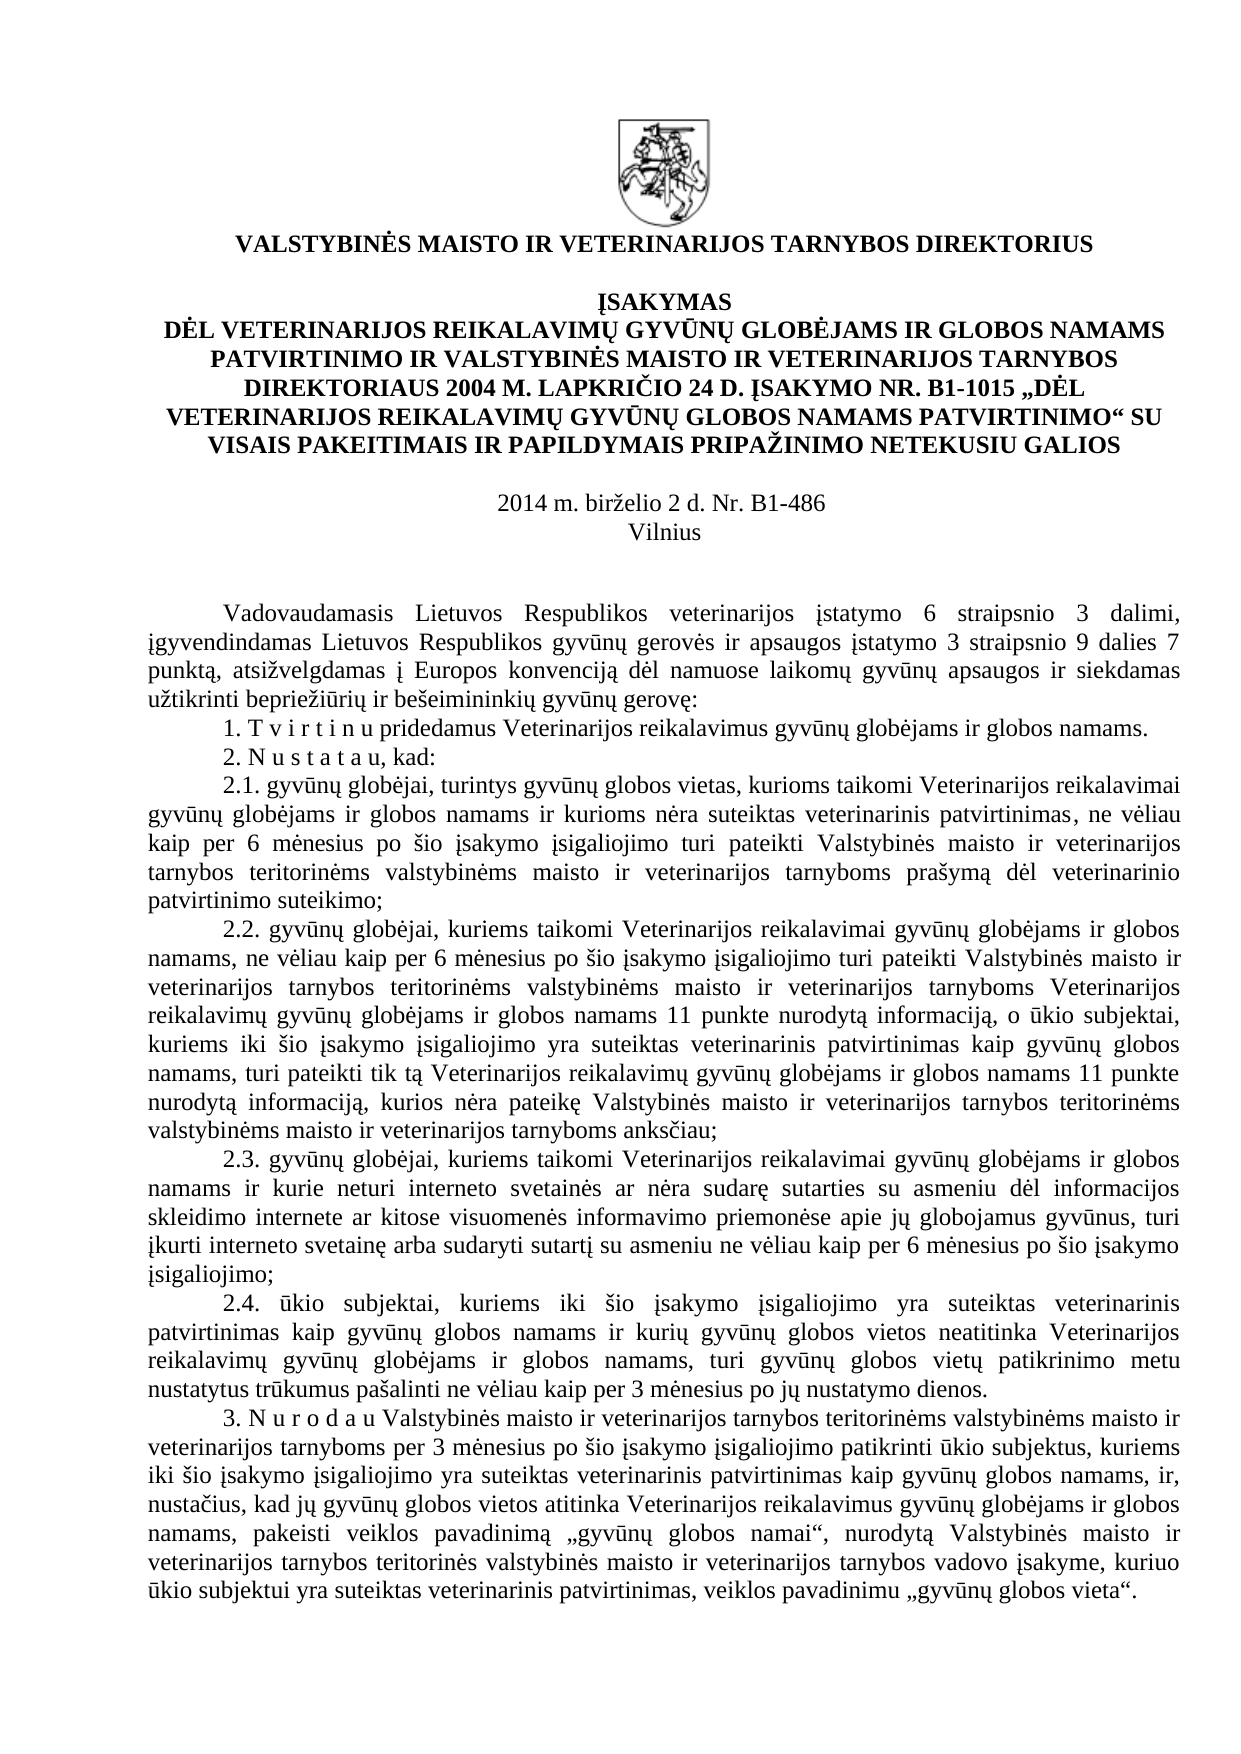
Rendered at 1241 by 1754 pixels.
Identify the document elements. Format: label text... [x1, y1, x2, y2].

text VALSTYBINĖS MAISTO IR VETERINARIJOS TARNYBOS DIREKTORIUS [148, 229, 1181, 258]
text 3. N u r o d a u Valstybinės maisto ir veterinarijos tarnybos teritorinėms valstybinėms maisto ir veterinarijos tarnyboms per 3 mėnesius po šio įsakymo įsigaliojimo patikrinti ūkio subjektus, kuriems iki šio įsakymo įsigaliojimo yra suteiktas veterinarinis patvirtinimas kaip gyvūnų globos namams, ir, nustačius, kad jų gyvūnų globos vietos atitinka Veterinarijos reikalavimus gyvūnų globėjams ir globos namams, pakeisti veiklos pavadinimą „gyvūnų globos namai“, nurodytą Valstybinės maisto ir veterinarijos tarnybos teritorinės valstybinės maisto ir veterinarijos tarnybos vadovo įsakyme, kuriuo ūkio subjektui yra suteiktas veterinarinis patvirtinimas, veiklos pavadinimu „gyvūnų globos vieta“. [148, 1403, 1181, 1604]
text Vilnius [148, 517, 1181, 545]
text 2.1. gyvūnų globėjai, turintys gyvūnų globos vietas, kurioms taikomi Veterinarijos reikalavimai gyvūnų globėjams ir globos namams ir kurioms nėra suteiktas veterinarinis patvirtinimas, ne vėliau kaip per 6 mėnesius po šio įsakymo įsigaliojimo turi pateikti Valstybinės maisto ir veterinarijos tarnybos teritorinėms valstybinėms maisto ir veterinarijos tarnyboms prašymą dėl veterinarinio patvirtinimo suteikimo; [148, 771, 1181, 914]
text Vadovaudamasis Lietuvos Respublikos veterinarijos įstatymo 6 straipsnio 3 dalimi, įgyvendindamas Lietuvos Respublikos gyvūnų gerovės ir apsaugos įstatymo 3 straipsnio 9 dalies 7 punktą, atsižvelgdamas į Europos konvenciją dėl namuose laikomų gyvūnų apsaugos ir siekdamas užtikrinti bepriežiūrių ir bešeimininkių gyvūnų gerovę: [148, 598, 1181, 713]
text 2. N u s t a t a u, kad: [148, 742, 1181, 771]
text ĮSAKYMAS [148, 287, 1181, 315]
text 2.3. gyvūnų globėjai, kuriems taikomi Veterinarijos reikalavimai gyvūnų globėjams ir globos namams ir kurie neturi interneto svetainės ar nėra sudarę sutarties su asmeniu dėl informacijos skleidimo internete ar kitose visuomenės informavimo priemonėse apie jų globojamus gyvūnus, turi įkurti interneto svetainę arba sudaryti sutartį su asmeniu ne vėliau kaip per 6 mėnesius po šio įsakymo įsigaliojimo; [148, 1144, 1181, 1288]
text 2.2. gyvūnų globėjai, kuriems taikomi Veterinarijos reikalavimai gyvūnų globėjams ir globos namams, ne vėliau kaip per 6 mėnesius po šio įsakymo įsigaliojimo turi pateikti Valstybinės maisto ir veterinarijos tarnybos teritorinėms valstybinėms maisto ir veterinarijos tarnyboms Veterinarijos reikalavimų gyvūnų globėjams ir globos namams 11 punkte nurodytą informaciją, o ūkio subjektai, kuriems iki šio įsakymo įsigaliojimo yra suteiktas veterinarinis patvirtinimas kaip gyvūnų globos namams, turi pateikti tik tą Veterinarijos reikalavimų gyvūnų globėjams ir globos namams 11 punkte nurodytą informaciją, kurios nėra pateikę Valstybinės maisto ir veterinarijos tarnybos teritorinėms valstybinėms maisto ir veterinarijos tarnyboms anksčiau; [148, 914, 1181, 1144]
text 2014 m. birželio 2 d. Nr. B1-486 [148, 488, 1181, 517]
text DĖL VETERINARIJOS REIKALAVIMŲ GYVŪNŲ GLOBĖJAMS IR GLOBOS NAMAMS PATVIRTINIMO IR VALSTYBINĖS MAISTO IR VETERINARIJOS TARNYBOS DIREKTORIAUS 2004 M. LAPKRIČIO 24 D. ĮSAKYMO NR. B1-1015 „DĖL VETERINARIJOS REIKALAVIMŲ GYVŪNŲ GLOBOS NAMAMS PATVIRTINIMO“ SU VISAIS PAKEITIMAIS IR PAPILDYMAIS PRIPAŽINIMO NETEKUSIU GALIOS [148, 315, 1181, 459]
text 1. T v i r t i n u pridedamus Veterinarijos reikalavimus gyvūnų globėjams ir globos namams. [148, 713, 1181, 742]
text 2.4. ūkio subjektai, kuriems iki šio įsakymo įsigaliojimo yra suteiktas veterinarinis patvirtinimas kaip gyvūnų globos namams ir kurių gyvūnų globos vietos neatitinka Veterinarijos reikalavimų gyvūnų globėjams ir globos namams, turi gyvūnų globos vietų patikrinimo metu nustatytus trūkumus pašalinti ne vėliau kaip per 3 mėnesius po jų nustatymo dienos. [148, 1288, 1181, 1403]
